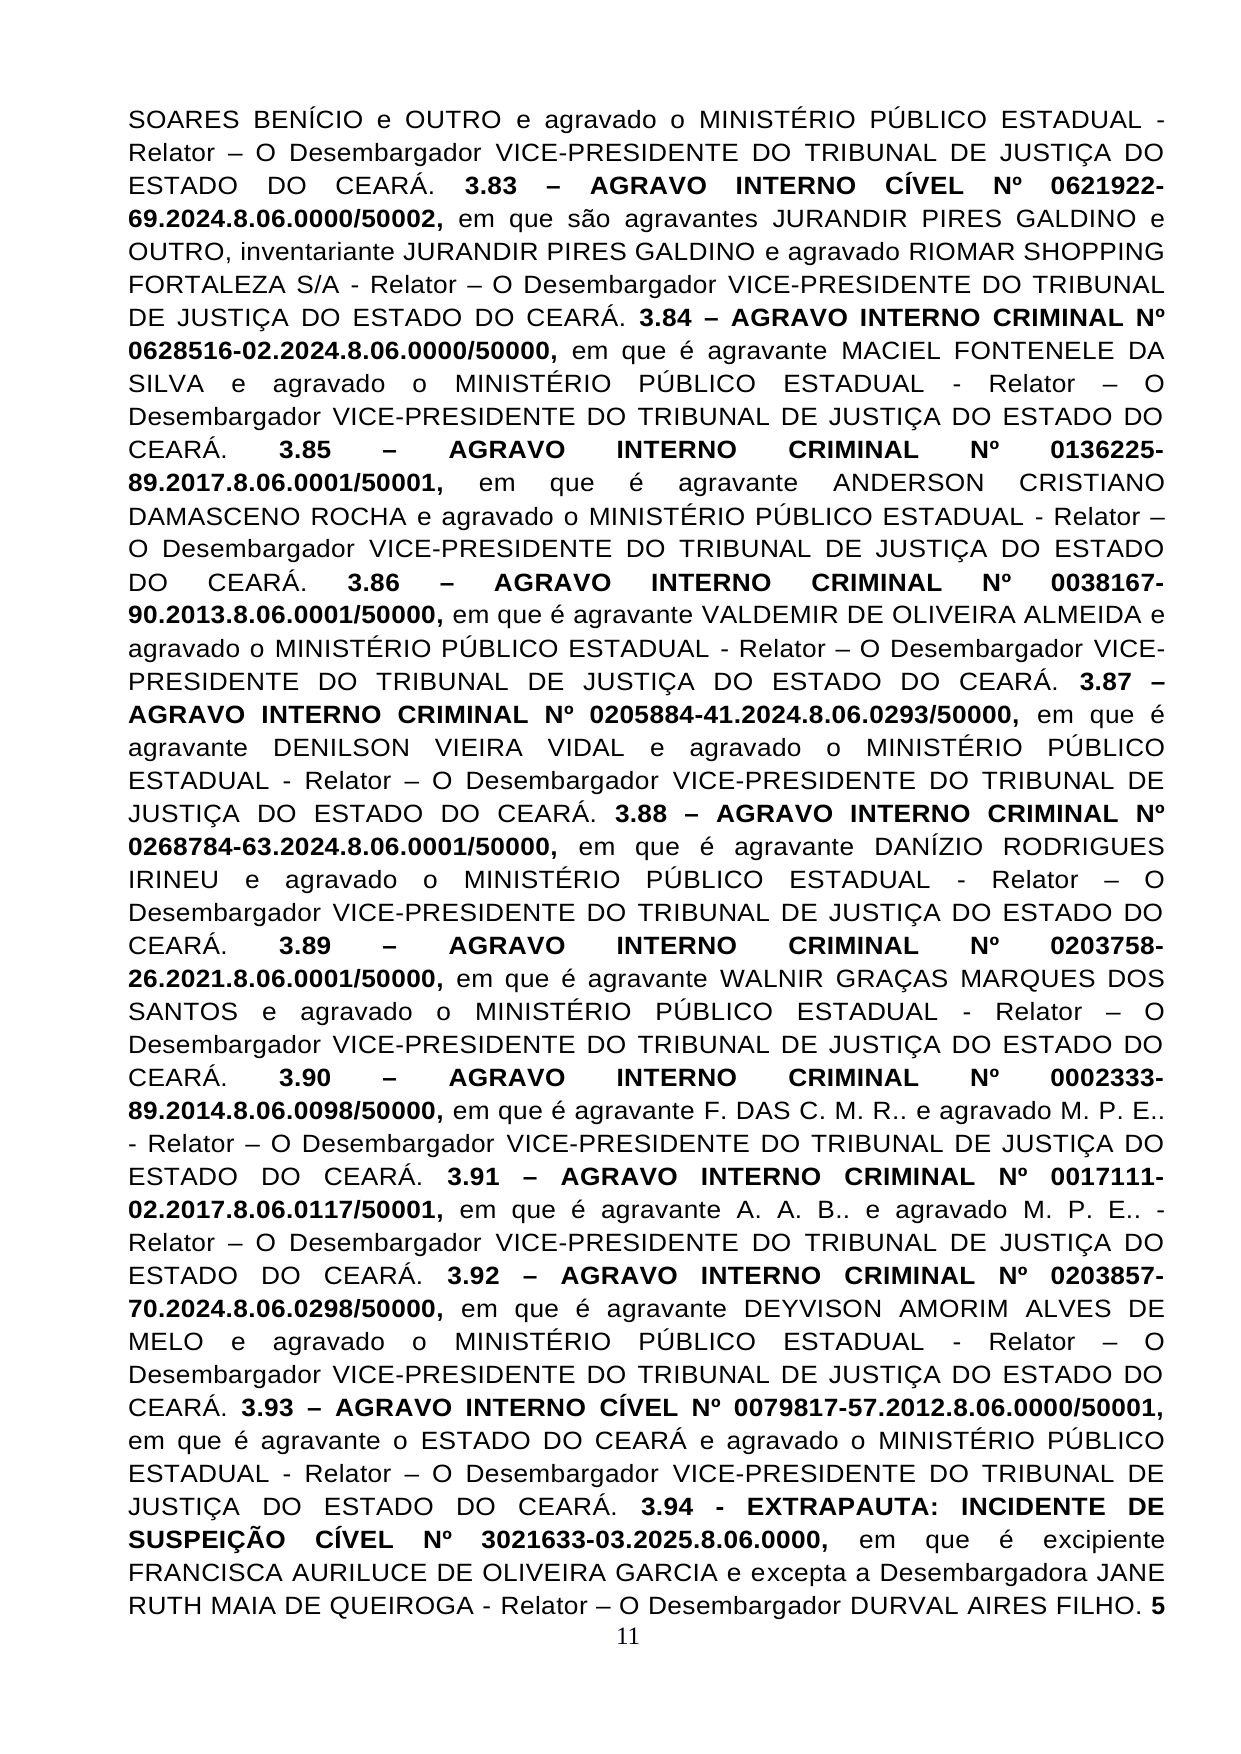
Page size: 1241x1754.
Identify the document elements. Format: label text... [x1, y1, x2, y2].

text SOARES BENÍCIO e OUTRO e agravado o MINISTÉRIO PÚBLICO ESTADUAL - Relator – O Desembargador VICE-PRESIDENTE DO TRIBUNAL DE JUSTIÇA DO ESTADO DO CEARÁ. 3.83 – AGRAVO INTERNO CÍVEL Nº 0621922-69.2024.8.06.0000/50002, em que são agravantes JURANDIR PIRES GALDINO e OUTRO, inventariante JURANDIR PIRES GALDINO e agravado RIOMAR SHOPPING FORTALEZA S/A - Relator – O Desembargador VICE-PRESIDENTE DO TRIBUNAL DE JUSTIÇA DO ESTADO DO CEARÁ. 3.84 – AGRAVO INTERNO CRIMINAL Nº 0628516-02.2024.8.06.0000/50000, em que é agravante MACIEL FONTENELE DA SILVA e agravado o MINISTÉRIO PÚBLICO ESTADUAL - Relator – O Desembargador VICE-PRESIDENTE DO TRIBUNAL DE JUSTIÇA DO ESTADO DO CEARÁ. 3.85 – AGRAVO INTERNO CRIMINAL Nº 0136225-89.2017.8.06.0001/50001, em que é agravante ANDERSON CRISTIANO DAMASCENO ROCHA e agravado o MINISTÉRIO PÚBLICO ESTADUAL - Relator – O Desembargador VICE-PRESIDENTE DO TRIBUNAL DE JUSTIÇA DO ESTADO DO CEARÁ. 3.86 – AGRAVO INTERNO CRIMINAL Nº 0038167-90.2013.8.06.0001/50000, em que é agravante VALDEMIR DE OLIVEIRA ALMEIDA e agravado o MINISTÉRIO PÚBLICO ESTADUAL - Relator – O Desembargador VICE-PRESIDENTE DO TRIBUNAL DE JUSTIÇA DO ESTADO DO CEARÁ. 3.87 – AGRAVO INTERNO CRIMINAL Nº 0205884-41.2024.8.06.0293/50000, em que é agravante DENILSON VIEIRA VIDAL e agravado o MINISTÉRIO PÚBLICO ESTADUAL - Relator – O Desembargador VICE-PRESIDENTE DO TRIBUNAL DE JUSTIÇA DO ESTADO DO CEARÁ. 3.88 – AGRAVO INTERNO CRIMINAL Nº 0268784-63.2024.8.06.0001/50000, em que é agravante DANÍZIO RODRIGUES IRINEU e agravado o MINISTÉRIO PÚBLICO ESTADUAL - Relator – O Desembargador VICE-PRESIDENTE DO TRIBUNAL DE JUSTIÇA DO ESTADO DO CEARÁ. 3.89 – AGRAVO INTERNO CRIMINAL Nº 0203758-26.2021.8.06.0001/50000, em que é agravante WALNIR GRAÇAS MARQUES DOS SANTOS e agravado o MINISTÉRIO PÚBLICO ESTADUAL - Relator – O Desembargador VICE-PRESIDENTE DO TRIBUNAL DE JUSTIÇA DO ESTADO DO CEARÁ. 3.90 – AGRAVO INTERNO CRIMINAL Nº 0002333-89.2014.8.06.0098/50000, em que é agravante F. DAS C. M. R.. e agravado M. P. E.. - Relator – O Desembargador VICE-PRESIDENTE DO TRIBUNAL DE JUSTIÇA DO ESTADO DO CEARÁ. 3.91 – AGRAVO INTERNO CRIMINAL Nº 0017111-02.2017.8.06.0117/50001, em que é agravante A. A. B.. e agravado M. P. E.. - Relator – O Desembargador VICE-PRESIDENTE DO TRIBUNAL DE JUSTIÇA DO ESTADO DO CEARÁ. 3.92 – AGRAVO INTERNO CRIMINAL Nº 0203857-70.2024.8.06.0298/50000, em que é agravante DEYVISON AMORIM ALVES DE MELO e agravado o MINISTÉRIO PÚBLICO ESTADUAL - Relator – O Desembargador VICE-PRESIDENTE DO TRIBUNAL DE JUSTIÇA DO ESTADO DO CEARÁ. 3.93 – AGRAVO INTERNO CÍVEL Nº 0079817-57.2012.8.06.0000/50001, em que é agravante o ESTADO DO CEARÁ e agravado o MINISTÉRIO PÚBLICO ESTADUAL - Relator – O Desembargador VICE-PRESIDENTE DO TRIBUNAL DE JUSTIÇA DO ESTADO DO CEARÁ. 3.94 - EXTRAPAUTA: INCIDENTE DE SUSPEIÇÃO CÍVEL Nº 3021633-03.2025.8.06.0000, em que é excipiente FRANCISCA AURILUCE DE OLIVEIRA GARCIA e excepta a Desembargadora JANE RUTH MAIA DE QUEIROGA - Relator – O Desembargador DURVAL AIRES FILHO. 5 [128, 105, 1165, 1620]
